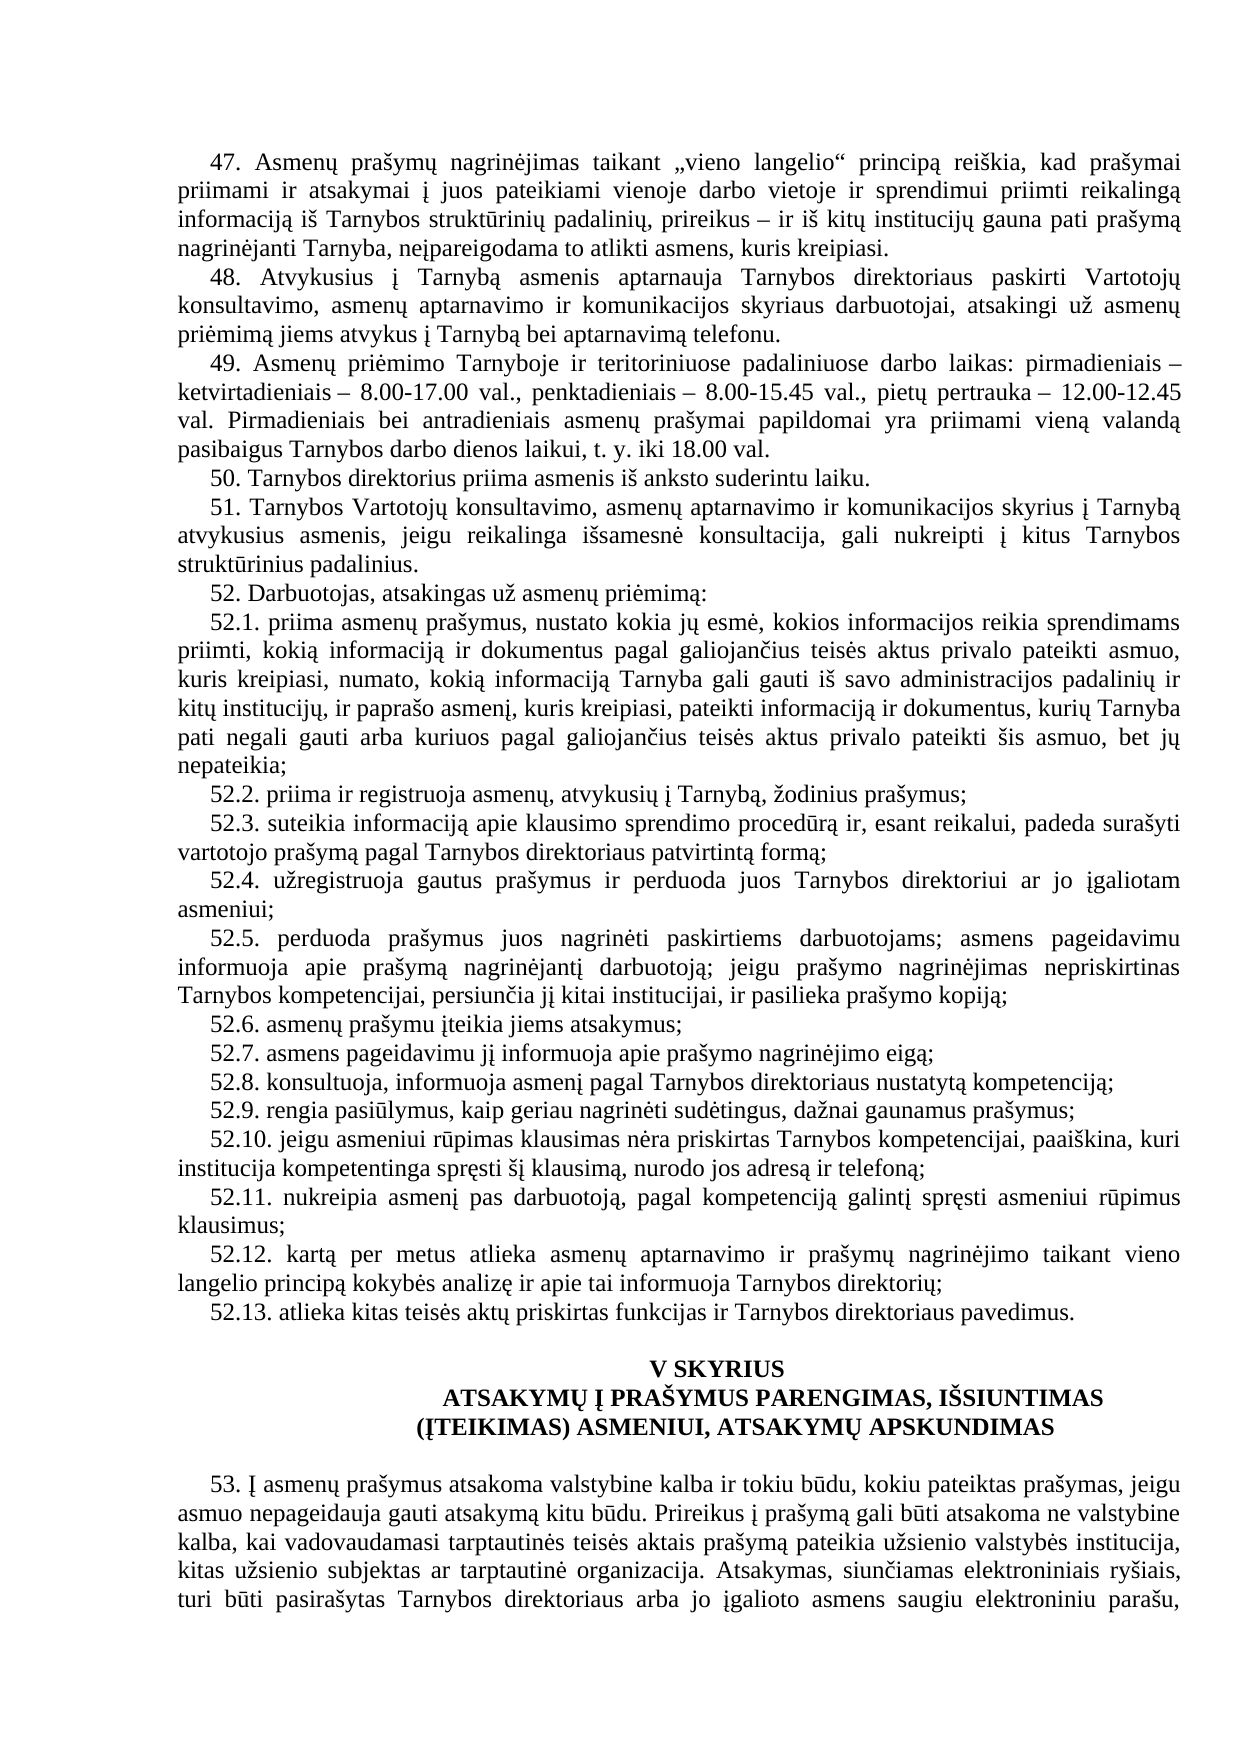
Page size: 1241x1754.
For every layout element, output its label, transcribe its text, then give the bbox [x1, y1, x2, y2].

text 52.7. asmens pageidavimu jį informuoja apie prašymo nagrinėjimo eigą; [177, 1038, 1181, 1067]
text 52.12. kartą per metus atlieka asmenų aptarnavimo ir prašymų nagrinėjimo taikant vieno langelio principą kokybės analizę ir apie tai informuoja Tarnybos direktorių; [177, 1239, 1181, 1297]
text 52. Darbuotojas, atsakingas už asmenų priėmimą: [177, 578, 1181, 607]
text 52.9. rengia pasiūlymus, kaip geriau nagrinėti sudėtingus, dažnai gaunamus prašymus; [177, 1096, 1181, 1124]
text 47. Asmenų prašymų nagrinėjimas taikant „vieno langelio“ principą reiškia, kad prašymai priimami ir atsakymai į juos pateikiami vienoje darbo vietoje ir sprendimui priimti reikalingą informaciją iš Tarnybos struktūrinių padalinių, prireikus – ir iš kitų institucijų gauna pati prašymą nagrinėjanti Tarnyba, neįpareigodama to atlikti asmens, kuris kreipiasi. [177, 147, 1181, 262]
text ATSAKYMŲ Į PRAŠYMUS PARENGIMAS, IŠSIUNTIMAS (ĮTEIKIMAS) ASMENIUI, ATSAKYMŲ APSKUNDIMAS [290, 1383, 1181, 1441]
text 49. Asmenų priėmimo Tarnyboje ir teritoriniuose padaliniuose darbo laikas: pirmadieniais –ketvirtadieniais – 8.00-17.00 val., penktadieniais – 8.00-15.45 val., pietų pertrauka – 12.00-12.45 val. Pirmadieniais bei antradieniais asmenų prašymai papildomai yra priimami vieną valandą pasibaigus Tarnybos darbo dienos laikui, t. y. iki 18.00 val. [177, 348, 1181, 463]
text 51. Tarnybos Vartotojų konsultavimo, asmenų aptarnavimo ir komunikacijos skyrius į Tarnybą atvykusius asmenis, jeigu reikalinga išsamesnė konsultacija, gali nukreipti į kitus Tarnybos struktūrinius padalinius. [177, 492, 1181, 578]
text 52.4. užregistruoja gautus prašymus ir perduoda juos Tarnybos direktoriui ar jo įgaliotam asmeniui; [177, 866, 1181, 923]
text 52.13. atlieka kitas teisės aktų priskirtas funkcijas ir Tarnybos direktoriaus pavedimus. [177, 1297, 1181, 1326]
text 52.3. suteikia informaciją apie klausimo sprendimo procedūrą ir, esant reikalui, padeda surašyti vartotojo prašymą pagal Tarnybos direktoriaus patvirtintą formą; [177, 808, 1181, 866]
text 52.6. asmenų prašymu įteikia jiems atsakymus; [177, 1009, 1181, 1038]
text 48. Atvykusius į Tarnybą asmenis aptarnauja Tarnybos direktoriaus paskirti Vartotojų konsultavimo, asmenų aptarnavimo ir komunikacijos skyriaus darbuotojai, atsakingi už asmenų priėmimą jiems atvykus į Tarnybą bei aptarnavimą telefonu. [177, 262, 1181, 348]
text 52.8. konsultuoja, informuoja asmenį pagal Tarnybos direktoriaus nustatytą kompetenciją; [177, 1067, 1181, 1096]
text 52.11. nukreipia asmenį pas darbuotoją, pagal kompetenciją galintį spręsti asmeniui rūpimus klausimus; [177, 1182, 1181, 1239]
text 52.5. perduoda prašymus juos nagrinėti paskirtiems darbuotojams; asmens pageidavimu informuoja apie prašymą nagrinėjantį darbuotoją; jeigu prašymo nagrinėjimas nepriskirtinas Tarnybos kompetencijai, persiunčia jį kitai institucijai, ir pasilieka prašymo kopiją; [177, 923, 1181, 1009]
text 52.10. jeigu asmeniui rūpimas klausimas nėra priskirtas Tarnybos kompetencijai, paaiškina, kuri institucija kompetentinga spręsti šį klausimą, nurodo jos adresą ir telefoną; [177, 1124, 1181, 1182]
text 52.1. priima asmenų prašymus, nustato kokia jų esmė, kokios informacijos reikia sprendimams priimti, kokią informaciją ir dokumentus pagal galiojančius teisės aktus privalo pateikti asmuo, kuris kreipiasi, numato, kokią informaciją Tarnyba gali gauti iš savo administracijos padalinių ir kitų institucijų, ir paprašo asmenį, kuris kreipiasi, pateikti informaciją ir dokumentus, kurių Tarnyba pati negali gauti arba kuriuos pagal galiojančius teisės aktus privalo pateikti šis asmuo, bet jų nepateikia; [177, 607, 1181, 779]
text 52.2. priima ir registruoja asmenų, atvykusių į Tarnybą, žodinius prašymus; [177, 779, 1181, 808]
text 53. Į asmenų prašymus atsakoma valstybine kalba ir tokiu būdu, kokiu pateiktas prašymas, jeigu asmuo nepageidauja gauti atsakymą kitu būdu. Prireikus į prašymą gali būti atsakoma ne valstybine kalba, kai vadovaudamasi tarptautinės teisės aktais prašymą pateikia užsienio valstybės institucija, kitas užsienio subjektas ar tarptautinė organizacija. Atsakymas, siunčiamas elektroniniais ryšiais, turi būti pasirašytas Tarnybos direktoriaus arba jo įgalioto asmens saugiu elektroniniu parašu, [177, 1469, 1181, 1613]
text 50. Tarnybos direktorius priima asmenis iš anksto suderintu laiku. [177, 463, 1181, 492]
text V SKYRIUS [177, 1354, 1181, 1383]
